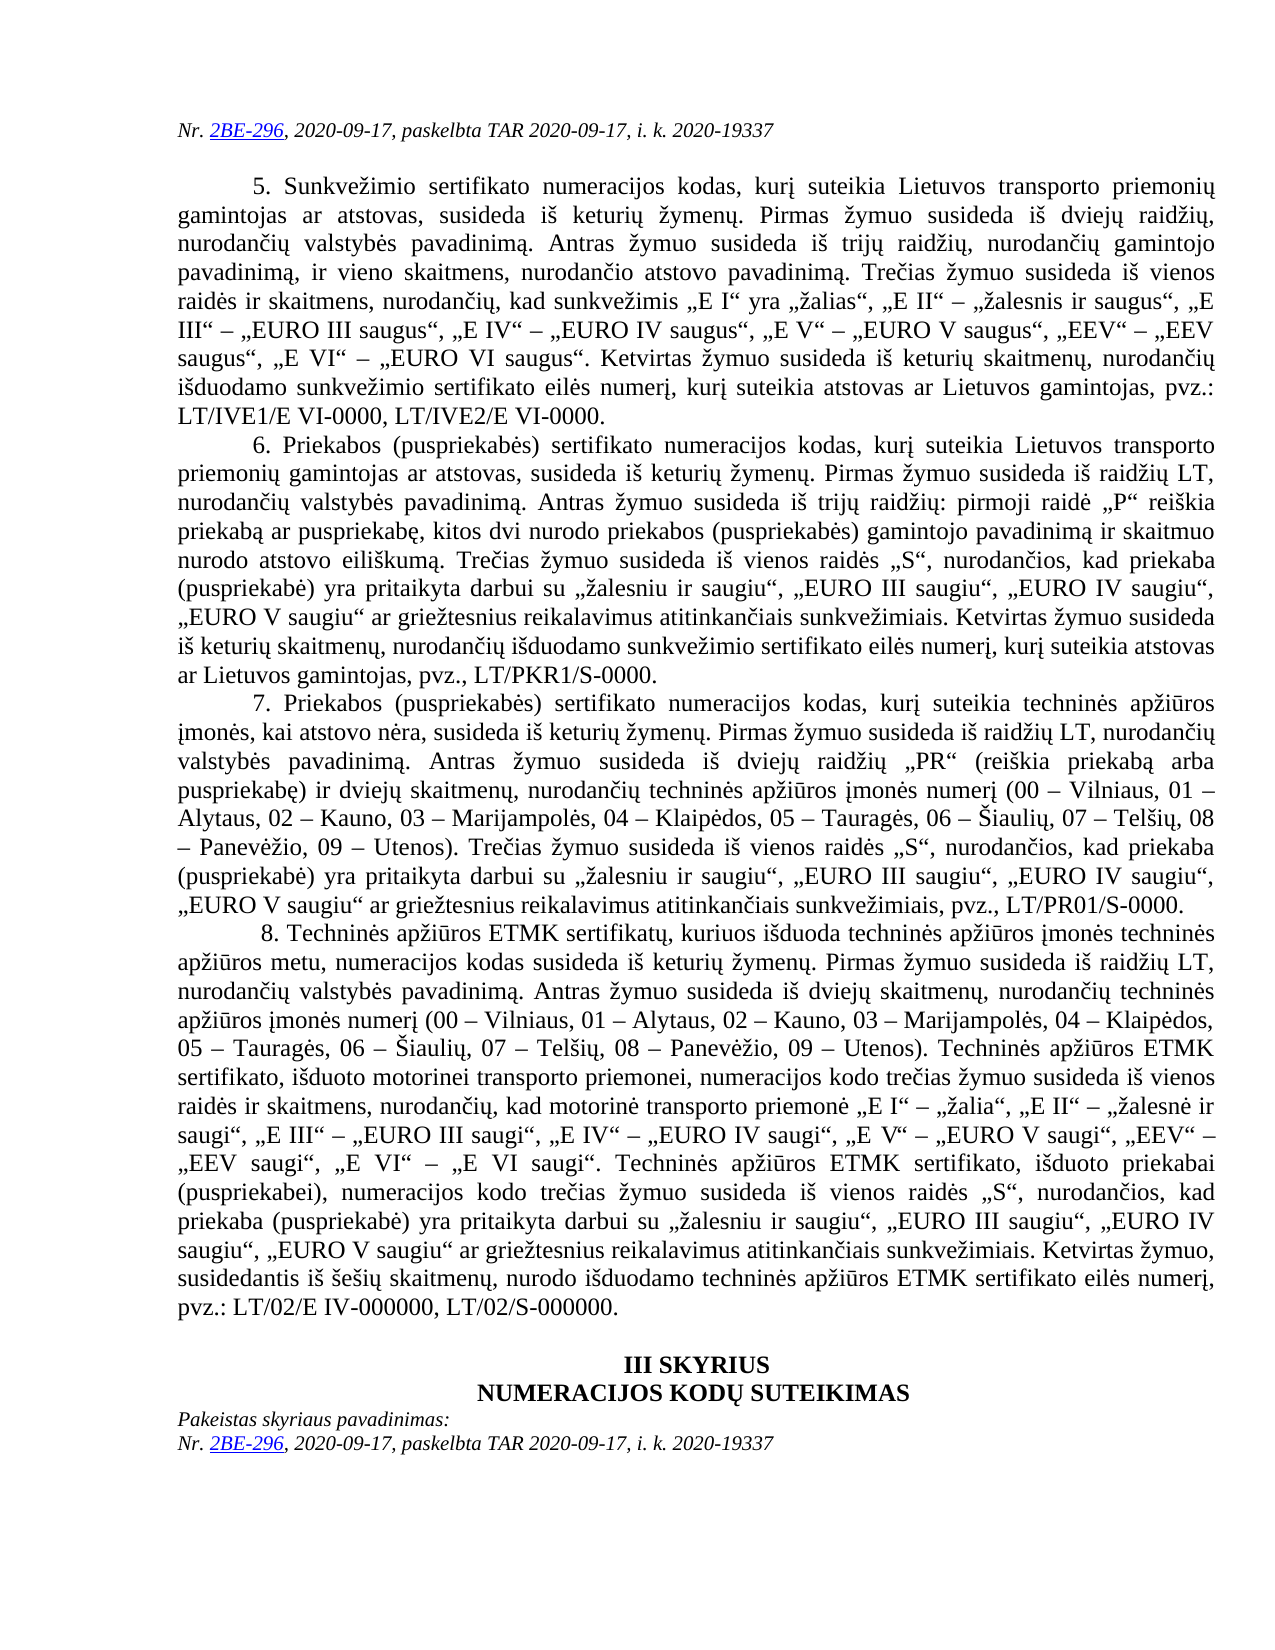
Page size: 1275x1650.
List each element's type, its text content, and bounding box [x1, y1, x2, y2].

text 6. Priekabos (puspriekabės) sertifikato numeracijos kodas, kurį suteikia Lietuvos transporto priemonių gamintojas ar atstovas, susideda iš keturių žymenų. Pirmas žymuo susideda iš raidžių LT, nurodančių valstybės pavadinimą. Antras žymuo susideda iš trijų raidžių: pirmoji raidė „P“ reiškia priekabą ar puspriekabę, kitos dvi nurodo priekabos (puspriekabės) gamintojo pavadinimą ir skaitmuo nurodo atstovo eiliškumą. Trečias žymuo susideda iš vienos raidės „S“, nurodančios, kad priekaba (puspriekabė) yra pritaikyta darbui su „žalesniu ir saugiu“, „EURO III saugiu“, „EURO IV saugiu“, „EURO V saugiu“ ar griežtesnius reikalavimus atitinkančiais sunkvežimiais. Ketvirtas žymuo susideda iš keturių skaitmenų, nurodančių išduodamo sunkvežimio sertifikato eilės numerį, kurį suteikia atstovas ar Lietuvos gamintojas, pvz., LT/PKR1/S-0000. [177, 430, 1216, 688]
text 8. Techninės apžiūros ETMK sertifikatų, kuriuos išduoda techninės apžiūros įmonės techninės apžiūros metu, numeracijos kodas susideda iš keturių žymenų. Pirmas žymuo susideda iš raidžių LT, nurodančių valstybės pavadinimą. Antras žymuo susideda iš dviejų skaitmenų, nurodančių techninės apžiūros įmonės numerį (00 – Vilniaus, 01 – Alytaus, 02 – Kauno, 03 – Marijampolės, 04 – Klaipėdos, 05 – Tauragės, 06 – Šiaulių, 07 – Telšių, 08 – Panevėžio, 09 – Utenos). Techninės apžiūros ETMK sertifikato, išduoto motorinei transporto priemonei, numeracijos kodo trečias žymuo susideda iš vienos raidės ir skaitmens, nurodančių, kad motorinė transporto priemonė „E I“ – „žalia“, „E II“ – „žalesnė ir saugi“, „E III“ – „EURO III saugi“, „E IV“ – „EURO IV saugi“, „E V“ – „EURO V saugi“, „EEV“ – „EEV saugi“, „E VI“ – „E VI saugi“. Techninės apžiūros ETMK sertifikato, išduoto priekabai (puspriekabei), numeracijos kodo trečias žymuo susideda iš vienos raidės „S“, nurodančios, kad priekaba (puspriekabė) yra pritaikyta darbui su „žalesniu ir saugiu“, „EURO III saugiu“, „EURO IV saugiu“, „EURO V saugiu“ ar griežtesnius reikalavimus atitinkančiais sunkvežimiais. Ketvirtas žymuo, susidedantis iš šešių skaitmenų, nurodo išduodamo techninės apžiūros ETMK sertifikato eilės numerį, pvz.: LT/02/E IV-000000, LT/02/S-000000. [177, 918, 1216, 1321]
text Pakeistas skyriaus pavadinimas: [177, 1407, 1216, 1431]
text III SKYRIUS [177, 1350, 1216, 1378]
text 7. Priekabos (puspriekabės) sertifikato numeracijos kodas, kurį suteikia techninės apžiūros įmonės, kai atstovo nėra, susideda iš keturių žymenų. Pirmas žymuo susideda iš raidžių LT, nurodančių valstybės pavadinimą. Antras žymuo susideda iš dviejų raidžių „PR“ (reiškia priekabą arba puspriekabę) ir dviejų skaitmenų, nurodančių techninės apžiūros įmonės numerį (00 – Vilniaus, 01 – Alytaus, 02 – Kauno, 03 – Marijampolės, 04 – Klaipėdos, 05 – Tauragės, 06 – Šiaulių, 07 – Telšių, 08 – Panevėžio, 09 – Utenos). Trečias žymuo susideda iš vienos raidės „S“, nurodančios, kad priekaba (puspriekabė) yra pritaikyta darbui su „žalesniu ir saugiu“, „EURO III saugiu“, „EURO IV saugiu“, „EURO V saugiu“ ar griežtesnius reikalavimus atitinkančiais sunkvežimiais, pvz., LT/PR01/S-0000. [177, 688, 1216, 918]
text NUMERACIJOS KODŲ SUTEIKIMAS [177, 1378, 1216, 1407]
text Nr. 2BE-296, 2020-09-17, paskelbta TAR 2020-09-17, i. k. 2020-19337 [177, 1431, 1216, 1455]
text 5. Sunkvežimio sertifikato numeracijos kodas, kurį suteikia Lietuvos transporto priemonių gamintojas ar atstovas, susideda iš keturių žymenų. Pirmas žymuo susideda iš dviejų raidžių, nurodančių valstybės pavadinimą. Antras žymuo susideda iš trijų raidžių, nurodančių gamintojo pavadinimą, ir vieno skaitmens, nurodančio atstovo pavadinimą. Trečias žymuo susideda iš vienos raidės ir skaitmens, nurodančių, kad sunkvežimis „E I“ yra „žalias“, „E II“ – „žalesnis ir saugus“, „E III“ – „EURO III saugus“, „E IV“ – „EURO IV saugus“, „E V“ – „EURO V saugus“, „EEV“ – „EEV saugus“, „E VI“ – „EURO VI saugus“. Ketvirtas žymuo susideda iš keturių skaitmenų, nurodančių išduodamo sunkvežimio sertifikato eilės numerį, kurį suteikia atstovas ar Lietuvos gamintojas, pvz.: LT/IVE1/E VI-0000, LT/IVE2/E VI-0000. [177, 171, 1216, 430]
text Nr. 2BE-296, 2020-09-17, paskelbta TAR 2020-09-17, i. k. 2020-19337 [177, 118, 1216, 142]
